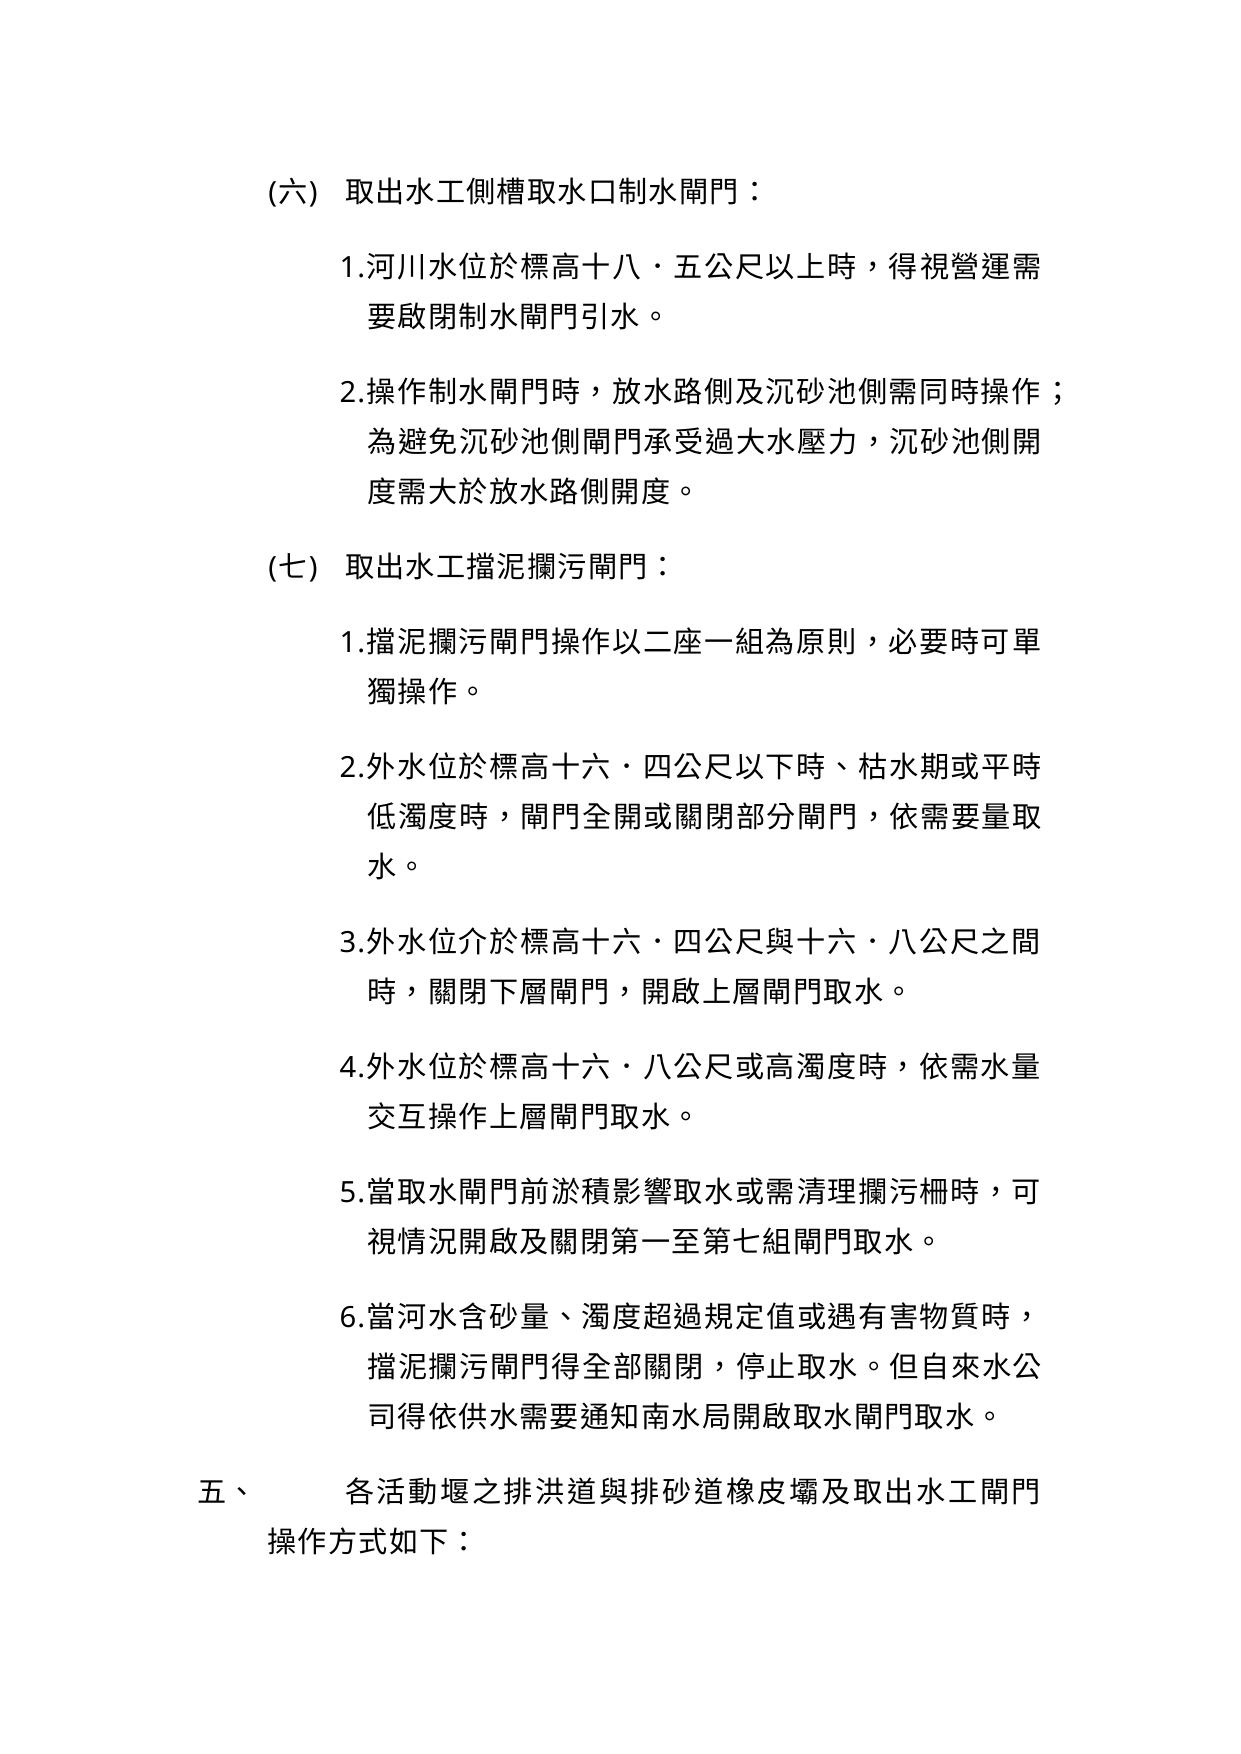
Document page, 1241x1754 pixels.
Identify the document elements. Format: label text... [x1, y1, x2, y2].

text 5.當取水閘門前淤積影響取水或需清理攔污柵時，可視情況開啟及關閉第一至第七組閘門取水。 [339, 1163, 1043, 1263]
text 4.外水位於標高十六．八公尺或高濁度時，依需水量交互操作上層閘門取水。 [339, 1038, 1043, 1138]
text 2.操作制水閘門時，放水路側及沉砂池側需同時操作；為避免沉砂池側閘門承受過大水壓力，沉砂池側開度需大於放水路側開度。 [339, 363, 1043, 513]
text 3.外水位介於標高十六．四公尺與十六．八公尺之間時，關閉下層閘門，開啟上層閘門取水。 [339, 913, 1043, 1013]
text 1.河川水位於標高十八．五公尺以上時，得視營運需要啟閉制水閘門引水。 [339, 238, 1043, 338]
list 取出水工擋泥攔污閘門： [268, 538, 1043, 588]
text 6.當河水含砂量、濁度超過規定值或遇有害物質時，擋泥攔污閘門得全部關閉，停止取水。但自來水公司得依供水需要通知南水局開啟取水閘門取水。 [339, 1288, 1043, 1438]
list 取出水工側槽取水口制水閘門： [268, 163, 1043, 213]
text 2.外水位於標高十六．四公尺以下時、枯水期或平時低濁度時，閘門全開或關閉部分閘門，依需要量取水。 [339, 738, 1043, 888]
text 1.擋泥攔污閘門操作以二座一組為原則，必要時可單獨操作。 [339, 613, 1043, 713]
list 各活動堰之排洪道與排砂道橡皮壩及取出水工閘門操作方式如下： [197, 1463, 1043, 1563]
